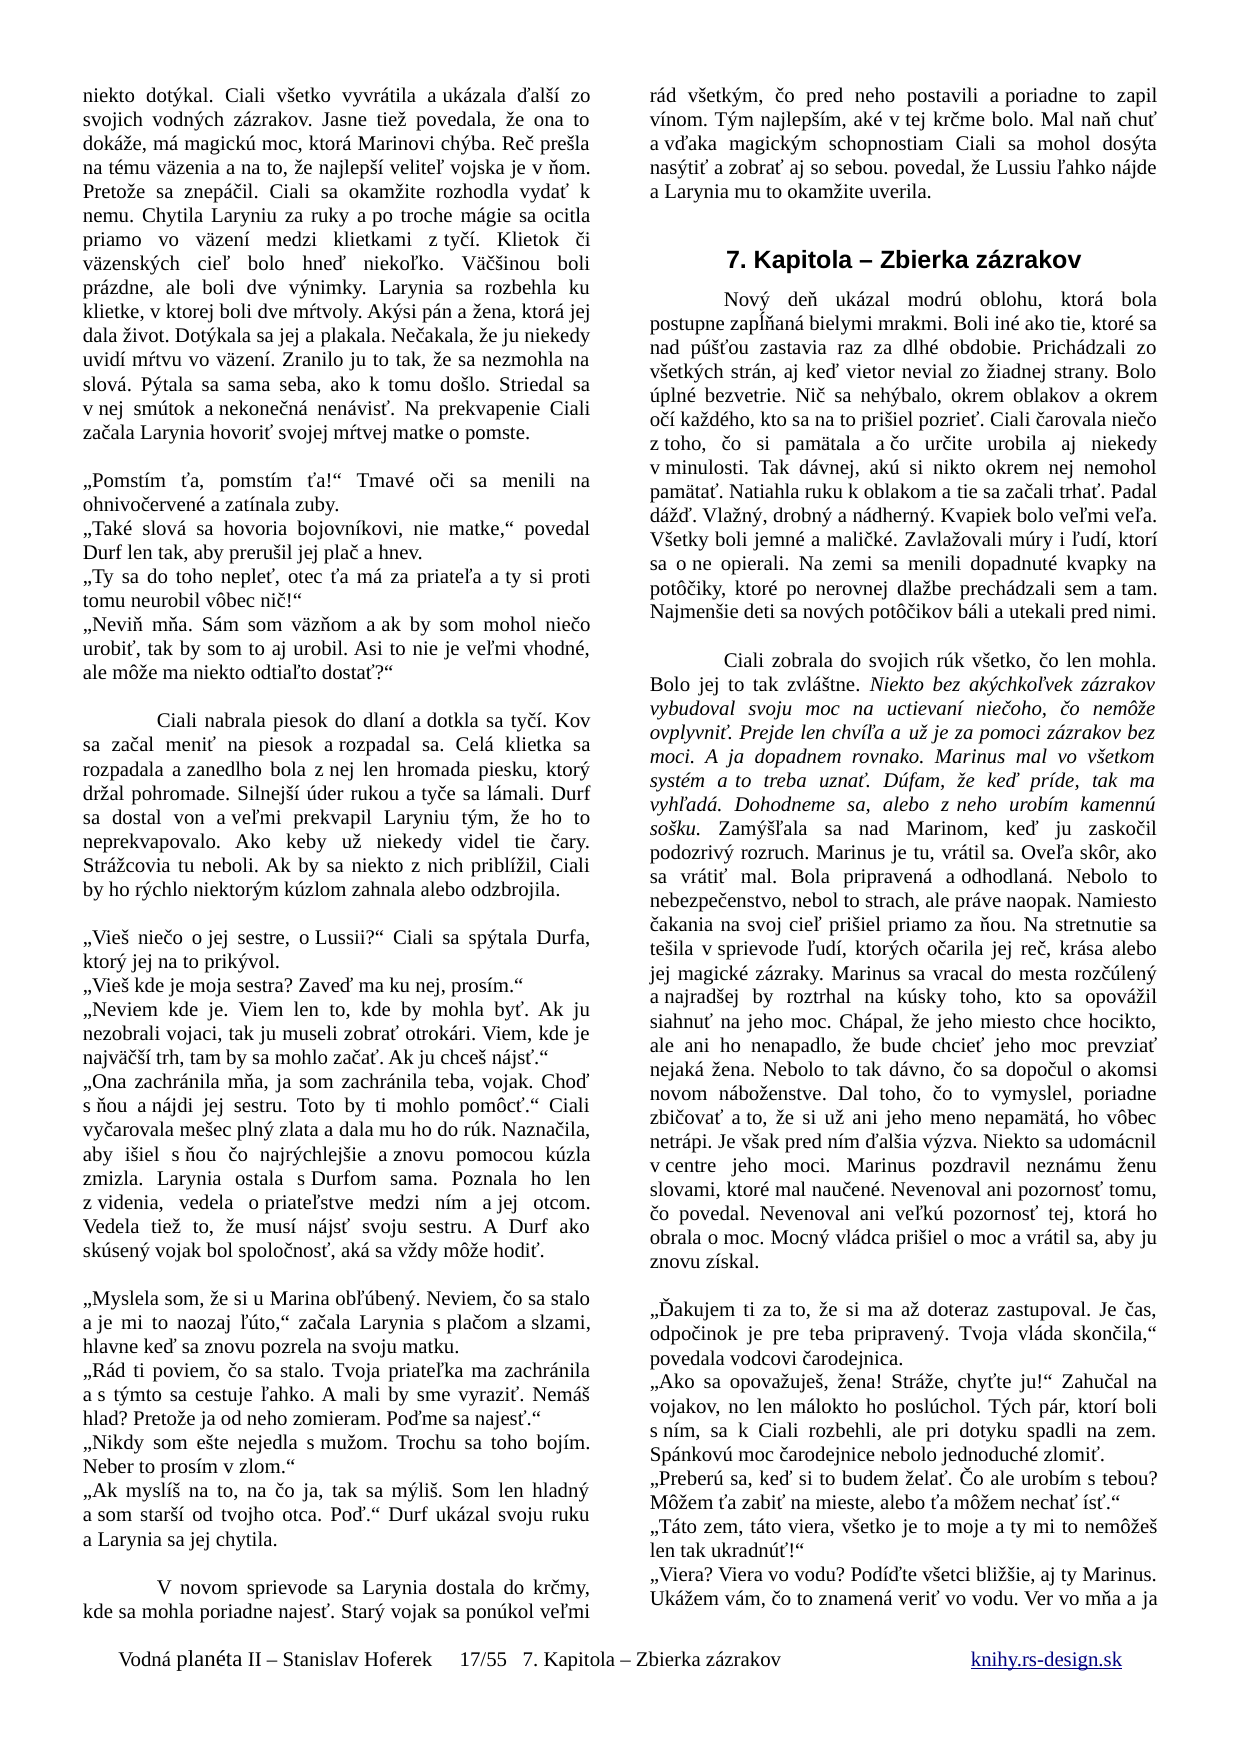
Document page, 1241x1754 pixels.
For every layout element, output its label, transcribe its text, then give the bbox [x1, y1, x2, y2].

text „Neviň mňa. Sám som väzňom a ak by som mohol niečo urobiť, tak by som to aj urobil. Asi to nie je veľmi vhodné, ale môže ma niekto odtiaľto dostať?“ [83, 612, 591, 684]
text „Preberú sa, keď si to budem želať. Čo ale urobím s tebou? Môžem ťa zabiť na mieste, alebo ťa môžem nechať ísť.“ [649, 1466, 1157, 1514]
text V novom sprievode sa Larynia dostala do krčmy, kde sa mohla poriadne najesť. Starý vojak sa ponúkol veľmi [83, 1574, 591, 1623]
text niekto dotýkal. Ciali všetko vyvrátila a ukázala ďalší zo svojich vodných zázrakov. Jasne tiež povedala, že ona to dokáže, má magickú moc, ktorá Marinovi chýba. Reč prešla na tému väzenia a na to, že najlepší veliteľ vojska je v ňom. Pretože sa znepáčil. Ciali sa okamžite rozhodla vydať k nemu. Chytila Laryniu za ruky a po troche mágie sa ocitla priamo vo väzení medzi klietkami z tyčí. Klietok či väzenských cieľ bolo hneď niekoľko. Väčšinou boli prázdne, ale boli dve výnimky. Larynia sa rozbehla ku klietke, v ktorej boli dve mŕtvoly. Akýsi pán a žena, ktorá jej dala život. Dotýkala sa jej a plakala. Nečakala, že ju niekedy uvidí mŕtvu vo väzení. Zranilo ju to tak, že sa nezmohla na slová. Pýtala sa sama seba, ako k tomu došlo. Striedal sa v nej smútok a nekonečná nenávisť. Na prekvapenie Ciali začala Larynia hovoriť svojej mŕtvej matke o pomste. [83, 83, 591, 444]
text „Také slová sa hovoria bojovníkovi, nie matke,“ povedal Durf len tak, aby prerušil jej plač a hnev. [83, 516, 591, 564]
text „Ona zachránila mňa, ja som zachránila teba, vojak. Choď s ňou a nájdi jej sestru. Toto by ti mohlo pomôcť.“ Ciali vyčarovala mešec plný zlata a dala mu ho do rúk. Naznačila, aby išiel s ňou čo najrýchlejšie a znovu pomocou kúzla zmizla. Larynia ostala s Durfom sama. Poznala ho len z videnia, vedela o priateľstve medzi ním a jej otcom. Vedela tiež to, že musí nájsť svoju sestru. A Durf ako skúsený vojak bol spoločnosť, aká sa vždy môže hodiť. [83, 1069, 591, 1262]
text rád všetkým, čo pred neho postavili a poriadne to zapil vínom. Tým najlepším, aké v tej krčme bolo. Mal naň chuť a vďaka magickým schopnostiam Ciali sa mohol dosýta nasýtiť a zobrať aj so sebou. povedal, že Lussiu ľahko nájde a Larynia mu to okamžite uverila. [649, 83, 1157, 203]
text Ciali zobrala do svojich rúk všetko, čo len mohla. Bolo jej to tak zvláštne. Niekto bez akýchkoľvek zázrakov vybudoval svoju moc na uctievaní niečoho, čo nemôže ovplyvniť. Prejde len chvíľa a už je za pomoci zázrakov bez moci. A ja dopadnem rovnako. Marinus mal vo všetkom systém a to treba uznať. Dúfam, že keď príde, tak ma vyhľadá. Dohodneme sa, alebo z neho urobím kamennú sošku. Zamýšľala sa nad Marinom, keď ju zaskočil podozrivý rozruch. Marinus je tu, vrátil sa. Oveľa skôr, ako sa vrátiť mal. Bola pripravená a odhodlaná. Nebolo to nebezpečenstvo, nebol to strach, ale práve naopak. Namiesto čakania na svoj cieľ prišiel priamo za ňou. Na stretnutie sa tešila v sprievode ľudí, ktorých očarila jej reč, krása alebo jej magické zázraky. Marinus sa vracal do mesta rozčúlený a najradšej by roztrhal na kúsky toho, kto sa opovážil siahnuť na jeho moc. Chápal, že jeho miesto chce hocikto, ale ani ho nenapadlo, že bude chcieť jeho moc prevziať nejaká žena. Nebolo to tak dávno, čo sa dopočul o akomsi novom náboženstve. Dal toho, čo to vymyslel, poriadne zbičovať a to, že si už ani jeho meno nepamätá, ho vôbec netrápi. Je však pred ním ďalšia výzva. Niekto sa udomácnil v centre jeho moci. Marinus pozdravil neznámu ženu slovami, ktoré mal naučené. Nevenoval ani pozornosť tomu, čo povedal. Nevenoval ani veľkú pozornosť tej, ktorá ho obrala o moc. Mocný vládca prišiel o moc a vrátil sa, aby ju znovu získal. [649, 648, 1157, 1273]
text „Ty sa do toho nepleť, otec ťa má za priateľa a ty si proti tomu neurobil vôbec nič!“ [83, 564, 591, 612]
text „Rád ti poviem, čo sa stalo. Tvoja priateľka ma zachránila a s týmto sa cestuje ľahko. A mali by sme vyraziť. Nemáš hlad? Pretože ja od neho zomieram. Poďme sa najesť.“ [83, 1358, 591, 1430]
text „Nikdy som ešte nejedla s mužom. Trochu sa toho bojím. Neber to prosím v zlom.“ [83, 1430, 591, 1478]
text „Ďakujem ti za to, že si ma až doteraz zastupoval. Je čas, odpočinok je pre teba pripravený. Tvoja vláda skončila,“ povedala vodcovi čarodejnica. [649, 1297, 1157, 1369]
text „Neviem kde je. Viem len to, kde by mohla byť. Ak ju nezobrali vojaci, tak ju museli zobrať otrokári. Viem, kde je najväčší trh, tam by sa mohlo začať. Ak ju chceš nájsť.“ [83, 997, 591, 1069]
text „Vieš kde je moja sestra? Zaveď ma ku nej, prosím.“ [83, 973, 591, 997]
text Nový deň ukázal modrú oblohu, ktorá bola postupne zapĺňaná bielymi mrakmi. Boli iné ako tie, ktoré sa nad púšťou zastavia raz za dlhé obdobie. Prichádzali zo všetkých strán, aj keď vietor nevial zo žiadnej strany. Bolo úplné bezvetrie. Nič sa nehýbalo, okrem oblakov a okrem očí každého, kto sa na to prišiel pozrieť. Ciali čarovala niečo z toho, čo si pamätala a čo určite urobila aj niekedy v minulosti. Tak dávnej, akú si nikto okrem nej nemohol pamätať. Natiahla ruku k oblakom a tie sa začali trhať. Padal dážď. Vlažný, drobný a nádherný. Kvapiek bolo veľmi veľa. Všetky boli jemné a maličké. Zavlažovali múry i ľudí, ktorí sa o ne opierali. Na zemi sa menili dopadnuté kvapky na potôčiky, ktoré po nerovnej dlažbe prechádzali sem a tam. Najmenšie deti sa nových potôčikov báli a utekali pred nimi. [649, 287, 1157, 623]
text „Táto zem, táto viera, všetko je to moje a ty mi to nemôžeš len tak ukradnúť!“ [649, 1514, 1157, 1562]
text „Viera? Viera vo vodu? Podíďte všetci bližšie, aj ty Marinus. Ukážem vám, čo to znamená veriť vo vodu. Ver vo mňa a ja [649, 1562, 1157, 1610]
text Ciali nabrala piesok do dlaní a dotkla sa tyčí. Kov sa začal meniť na piesok a rozpadal sa. Celá klietka sa rozpadala a zanedlho bola z nej len hromada piesku, ktorý držal pohromade. Silnejší úder rukou a tyče sa lámali. Durf sa dostal von a veľmi prekvapil Laryniu tým, že ho to neprekvapovalo. Ako keby už niekedy videl tie čary. Strážcovia tu neboli. Ak by sa niekto z nich priblížil, Ciali by ho rýchlo niektorým kúzlom zahnala alebo odzbrojila. [83, 708, 591, 901]
text „Myslela som, že si u Marina obľúbený. Neviem, čo sa stalo a je mi to naozaj ľúto,“ začala Larynia s plačom a slzami, hlavne keď sa znovu pozrela na svoju matku. [83, 1286, 591, 1358]
text „Vieš niečo o jej sestre, o Lussii?“ Ciali sa spýtala Durfa, ktorý jej na to prikývol. [83, 925, 591, 973]
text „Pomstím ťa, pomstím ťa!“ Tmavé oči sa menili na ohnivočervené a zatínala zuby. [83, 468, 591, 516]
subtitle 7. Kapitola – Zbierka zázrakov [649, 246, 1157, 274]
text „Ako sa opovažuješ, žena! Stráže, chyťte ju!“ Zahučal na vojakov, no len málokto ho poslúchol. Tých pár, ktorí boli s ním, sa k Ciali rozbehli, ale pri dotyku spadli na zem. Spánkovú moc čarodejnice nebolo jednoduché zlomiť. [649, 1369, 1157, 1466]
text „Ak myslíš na to, na čo ja, tak sa mýliš. Som len hladný a som starší od tvojho otca. Poď.“ Durf ukázal svoju ruku a Larynia sa jej chytila. [83, 1478, 591, 1551]
